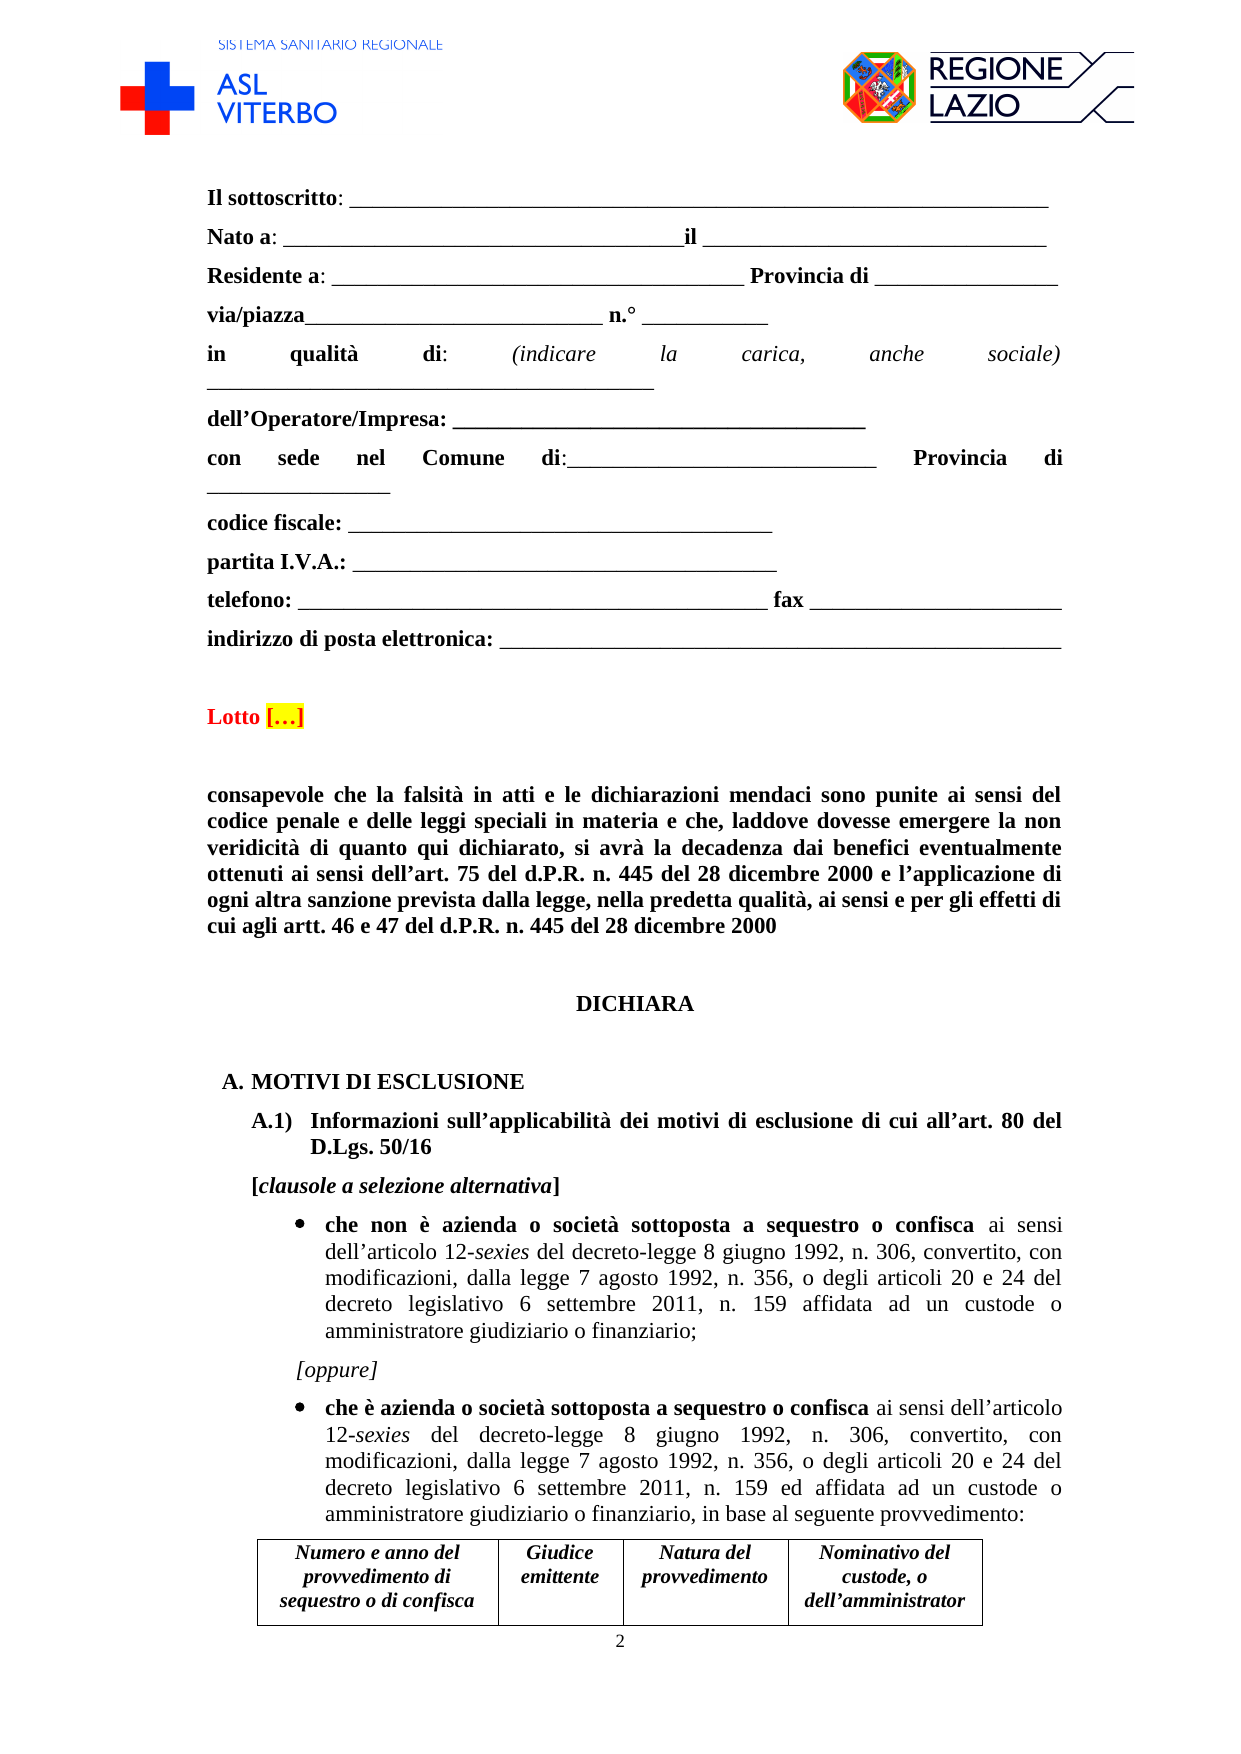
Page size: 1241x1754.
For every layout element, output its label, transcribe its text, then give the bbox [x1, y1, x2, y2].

picture [843, 52, 1135, 123]
text Lotto […] [207, 703, 1063, 729]
text dell’Operatore/Impresa: ____________________________________ [207, 405, 1063, 431]
text via/piazza__________________________ n.° ___________ [207, 301, 1063, 327]
text codice fiscale: _____________________________________ [207, 509, 1063, 535]
list che non è azienda o società sottoposta a sequestro o confisca ai sensi dell’articolo 12-sexies del decreto-legge 8 giugno 1992, n. 306, convertito, con modificazioni, dalla legge 7 agosto 1992, n. 356, o degli articoli 20 e 24 del decreto legislativo 6 settembre 2011, n. 159 affidata ad un custode o amministratore giudiziario o finanziario; [295, 1211, 1063, 1343]
text con sede nel Comune di:___________________________ Provincia di ________________ [207, 444, 1063, 496]
text telefono: _________________________________________ fax ______________________ [207, 587, 1063, 613]
table_header Numero e anno del provvedimento di sequestro o di confisca [258, 1540, 498, 1625]
list MOTIVI DI ESCLUSIONE [222, 1068, 1063, 1094]
text Nato a: ___________________________________il ______________________________ [207, 223, 1063, 249]
text indirizzo di posta elettronica: _________________________________________________ [207, 625, 1063, 652]
text partita I.V.A.: _____________________________________ [207, 548, 1063, 574]
text Residente a: ____________________________________ Provincia di ________________ [207, 262, 1063, 288]
text Il sottoscritto: _____________________________________________________________ [207, 184, 1063, 211]
picture [120, 40, 443, 135]
table_header Nominativo del custode, o dell’amministrator [789, 1540, 982, 1625]
list Informazioni sull’applicabilità dei motivi di esclusione di cui all’art. 80 del D.Lgs. 50/16 [251, 1107, 1063, 1159]
text [clausole a selezione alternativa] [251, 1172, 1063, 1198]
list che è azienda o società sottoposta a sequestro o confisca ai sensi dell’articolo 12-sexies del decreto-legge 8 giugno 1992, n. 306, convertito, con modificazioni, dalla legge 7 agosto 1992, n. 356, o degli articoli 20 e 24 del decreto legislativo 6 settembre 2011, n. 159 ed affidata ad un custode o amministratore giudiziario o finanziario, in base al seguente provvedimento: [295, 1394, 1063, 1527]
table_header Giudice emittente [499, 1540, 623, 1625]
text DICHIARA [207, 990, 1063, 1017]
text in qualità di: (indicare la carica, anche sociale) _______________________________________ [207, 339, 1063, 392]
text [oppure] [295, 1356, 1063, 1382]
table_header Natura del provvedimento [624, 1540, 788, 1625]
text consapevole che la falsità in atti e le dichiarazioni mendaci sono punite ai sensi del codice penale e delle leggi speciali in materia e che, laddove dovesse emergere la non veridicità di quanto qui dichiarato, si avrà la decadenza dai benefici eventualmente ottenuti ai sensi dell’art. 75 del d.P.R. n. 445 del 28 dicembre 2000 e l’applicazione di ogni altra sanzione prevista dalla legge, nella predetta qualità, ai sensi e per gli effetti di cui agli artt. 46 e 47 del d.P.R. n. 445 del 28 dicembre 2000 [207, 781, 1063, 939]
